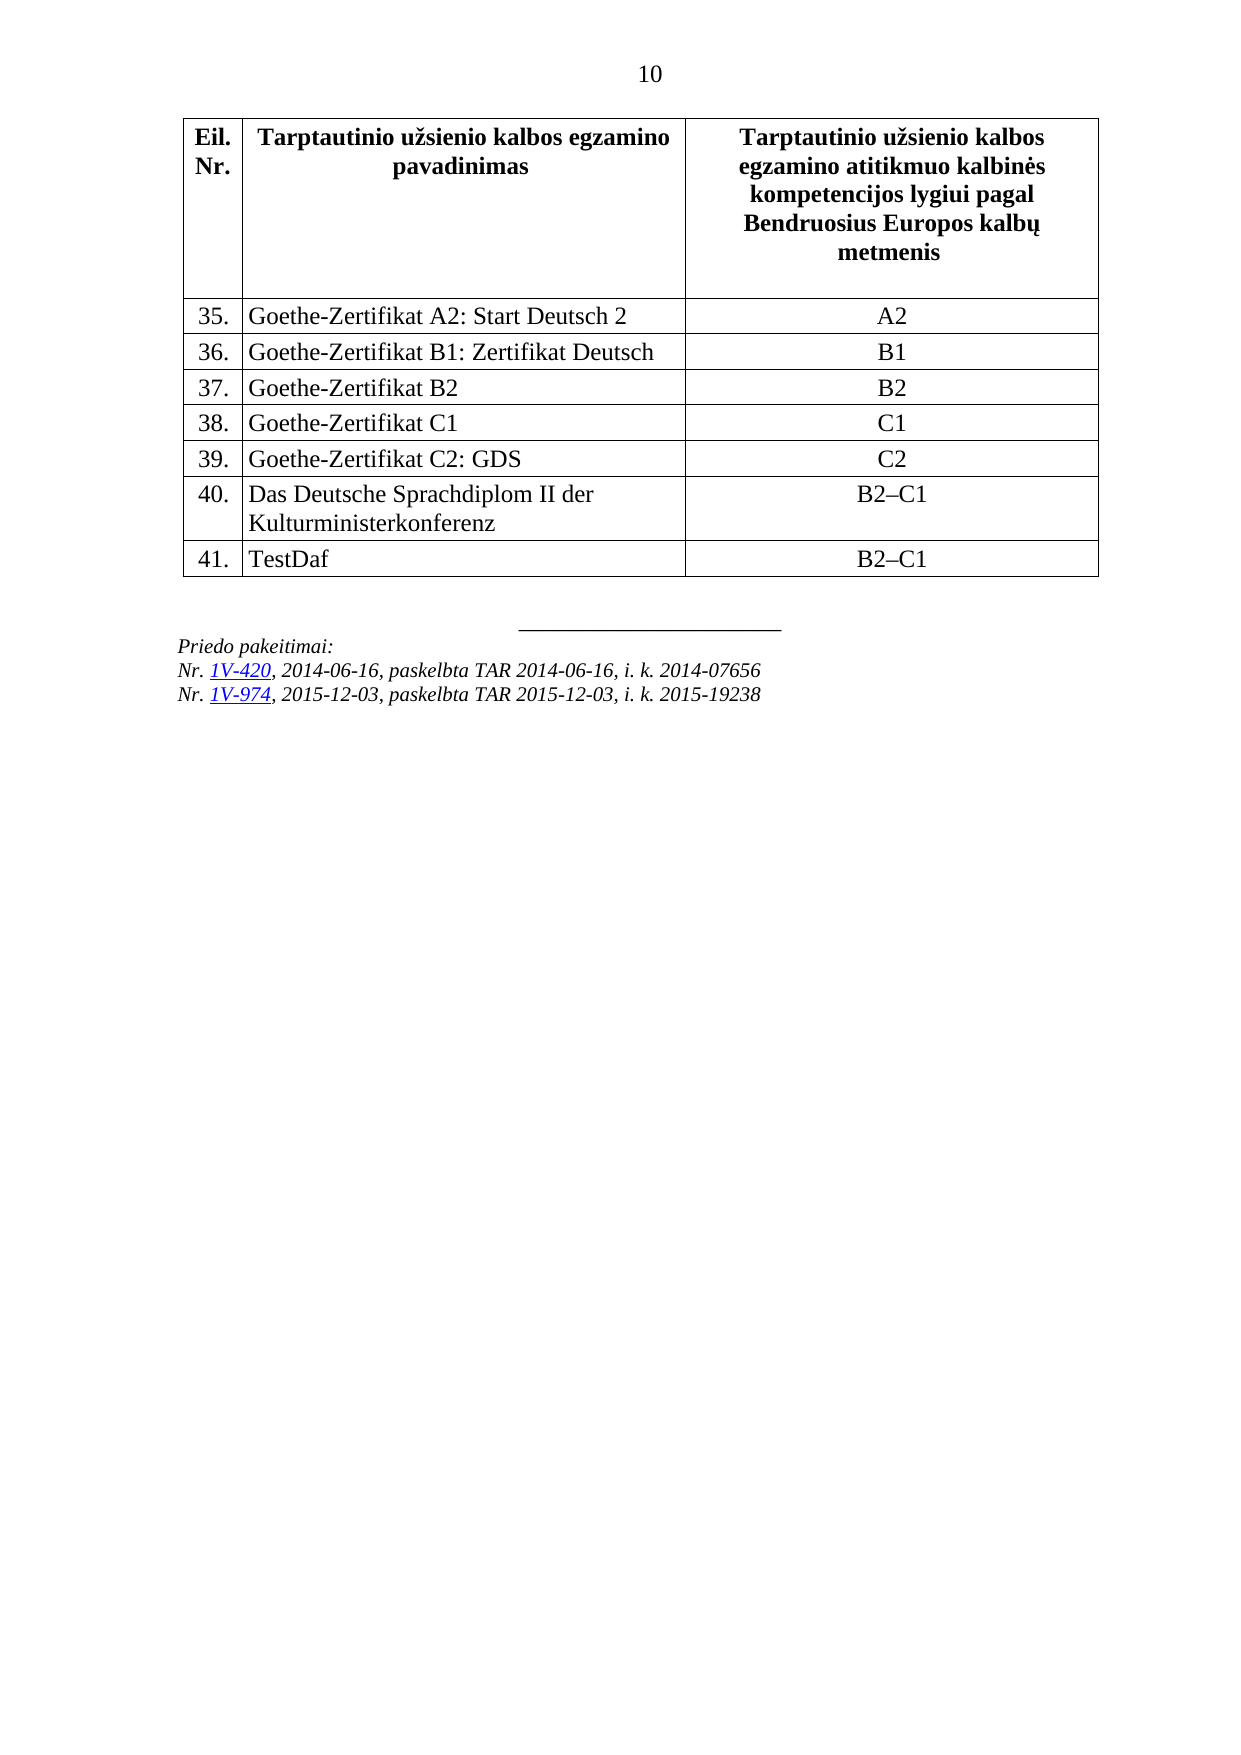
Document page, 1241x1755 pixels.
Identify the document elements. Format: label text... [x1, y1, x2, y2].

table_cell 37. [184, 370, 242, 404]
table_cell 41. [184, 541, 242, 576]
table_cell A2 [686, 299, 1098, 333]
table_cell TestDaf [243, 541, 685, 576]
table_cell Goethe-Zertifikat A2: Start Deutsch 2 [243, 299, 685, 333]
table_cell Goethe-Zertifikat C1 [243, 405, 685, 440]
table_cell B1 [686, 334, 1098, 369]
table_cell 35. [184, 299, 242, 333]
table_cell B2–C1 [686, 541, 1098, 576]
table_cell Goethe-Zertifikat B2 [243, 370, 685, 404]
text Priedo pakeitimai: [177, 634, 1122, 658]
table_cell 40. [184, 477, 242, 540]
table_header Tarptautinio užsienio kalbos egzamino pavadinimas [243, 119, 685, 297]
table_cell Goethe-Zertifikat C2: GDS [243, 441, 685, 476]
table_cell C1 [686, 405, 1098, 440]
table_cell 39. [184, 441, 242, 476]
text Nr. 1V-974, 2015-12-03, paskelbta TAR 2015-12-03, i. k. 2015-19238 [177, 682, 1122, 706]
table_cell 38. [184, 405, 242, 440]
table_header Tarptautinio užsienio kalbos egzamino atitikmuo kalbinės kompetencijos lygiui pagal Bendruosius Europos kalbų metmenis [686, 119, 1098, 297]
table_header Eil. Nr. [184, 119, 242, 297]
text _____________________ [177, 605, 1122, 634]
table_cell C2 [686, 441, 1098, 476]
table_cell Das Deutsche Sprachdiplom II der Kulturministerkonferenz [243, 477, 685, 540]
table_cell B2–C1 [686, 477, 1098, 540]
text Nr. 1V-420, 2014-06-16, paskelbta TAR 2014-06-16, i. k. 2014-07656 [177, 658, 1122, 682]
table_cell Goethe-Zertifikat B1: Zertifikat Deutsch [243, 334, 685, 369]
table_cell 36. [184, 334, 242, 369]
table_cell B2 [686, 370, 1098, 404]
